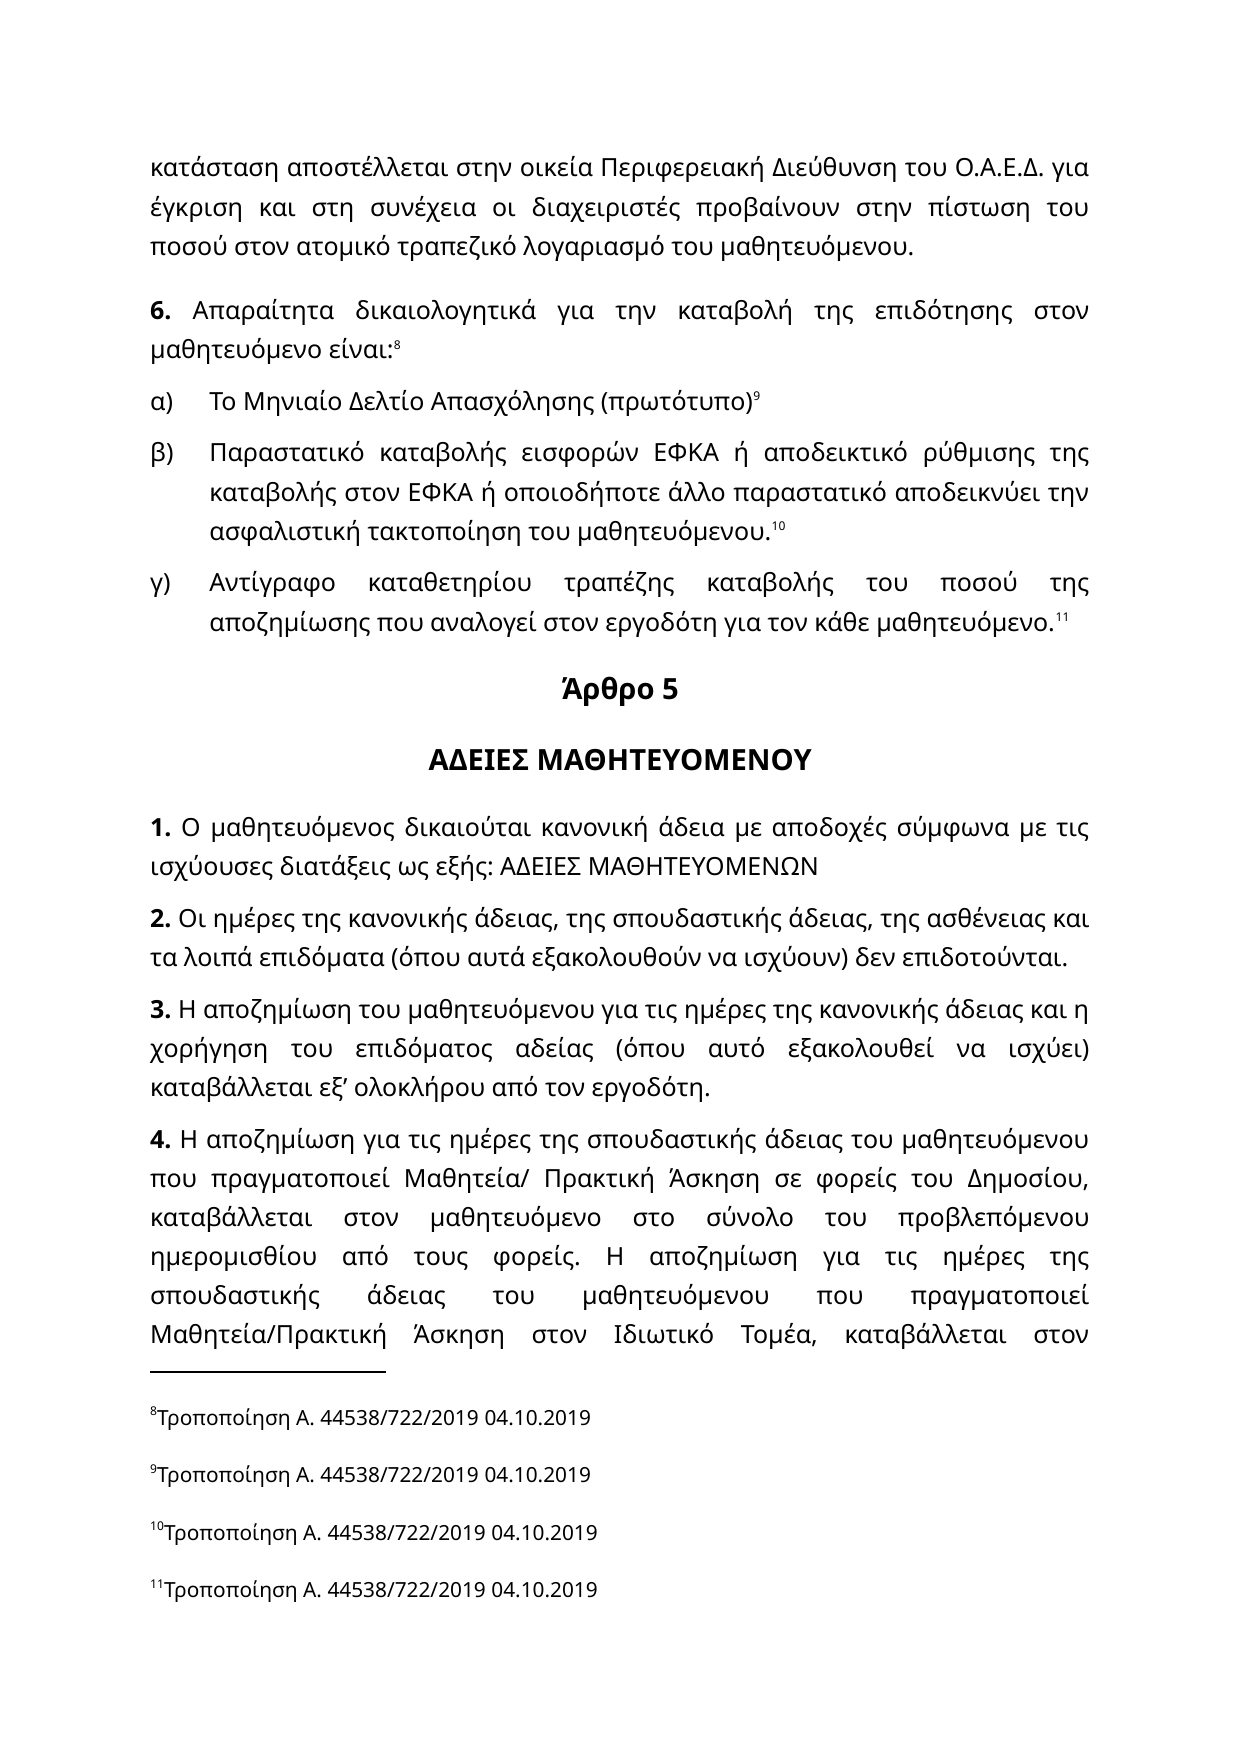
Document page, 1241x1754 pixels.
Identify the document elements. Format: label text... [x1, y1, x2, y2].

list β) Παραστατικό καταβολής εισφορών ΕΦΚΑ ή αποδεικτικό ρύθμισης της καταβολής στον ΕΦΚΑ ή οποιοδήποτε άλλο παραστατικό αποδεικνύει την ασφαλιστική τακτοποίηση του μαθητευόμενου. [150, 435, 1090, 547]
list γ) Αντίγραφο καταθετηρίου τραπέζης καταβολής του ποσού της αποζημίωσης που αναλογεί στον εργοδότη για τον κάθε μαθητευόμενο. [150, 565, 1090, 638]
text Τροποποίηση A. 44538/722/2019 04.10.2019 [150, 1403, 1090, 1431]
text Τροποποίηση A. 44538/722/2019 04.10.2019 [150, 1518, 1090, 1546]
text 1. Ο μαθητευόμενος δικαιούται κανονική άδεια με αποδοχές σύμφωνα με τις ισχύουσες διατάξεις ως εξής: ΑΔΕΙΕΣ ΜΑΘΗΤΕΥΟΜΕΝΩΝ [150, 809, 1090, 883]
text 6. Απαραίτητα δικαιολογητικά για την καταβολή της επιδότησης στον μαθητευόμενο είναι: [150, 292, 1090, 366]
text 4. Η αποζημίωση για τις ημέρες της σπουδαστικής άδειας του μαθητευόμενου που πραγματοποιεί Μαθητεία/ Πρακτική Άσκηση σε φορείς του Δημοσίου, καταβάλλεται στον μαθητευόμενο στο σύνολο του προβλεπόμενου ημερομισθίου από τους φορείς. Η αποζημίωση για τις ημέρες της σπουδαστικής άδειας του μαθητευόμενου που πραγματοποιεί Μαθητεία/Πρακτική Άσκηση στον Ιδιωτικό Τομέα, καταβάλλεται στον [150, 1121, 1090, 1351]
text Τροποποίηση A. 44538/722/2019 04.10.2019 [150, 1576, 1090, 1604]
text 3. Η αποζημίωση του μαθητευόμενου για τις ημέρες της κανονικής άδειας και η χορήγηση του επιδόματος αδείας (όπου αυτό εξακολουθεί να ισχύει) καταβάλλεται εξ’ ολοκλήρου από τον εργοδότη. [150, 991, 1090, 1104]
text κατάσταση αποστέλλεται στην οικεία Περιφερειακή Διεύθυνση του Ο.Α.Ε.Δ. για έγκριση και στη συνέχεια οι διαχειριστές προβαίνουν στην πίστωση του ποσού στον ατομικό τραπεζικό λογαριασμό του μαθητευόμενου. [150, 150, 1090, 262]
text Τροποποίηση A. 44538/722/2019 04.10.2019 [150, 1460, 1090, 1489]
subtitle ΑΔΕΙΕΣ ΜΑΘΗΤΕΥΟΜΕΝΟΥ [150, 739, 1090, 779]
list α) Το Μηνιαίο Δελτίο Απασχόλησης (πρωτότυπο) [150, 383, 1090, 417]
text 2. Οι ημέρες της κανονικής άδειας, της σπουδαστικής άδειας, της ασθένειας και τα λοιπά επιδόματα (όπου αυτά εξακολουθούν να ισχύουν) δεν επιδοτούνται. [150, 900, 1090, 974]
subtitle Άρθρο 5 [150, 668, 1090, 708]
